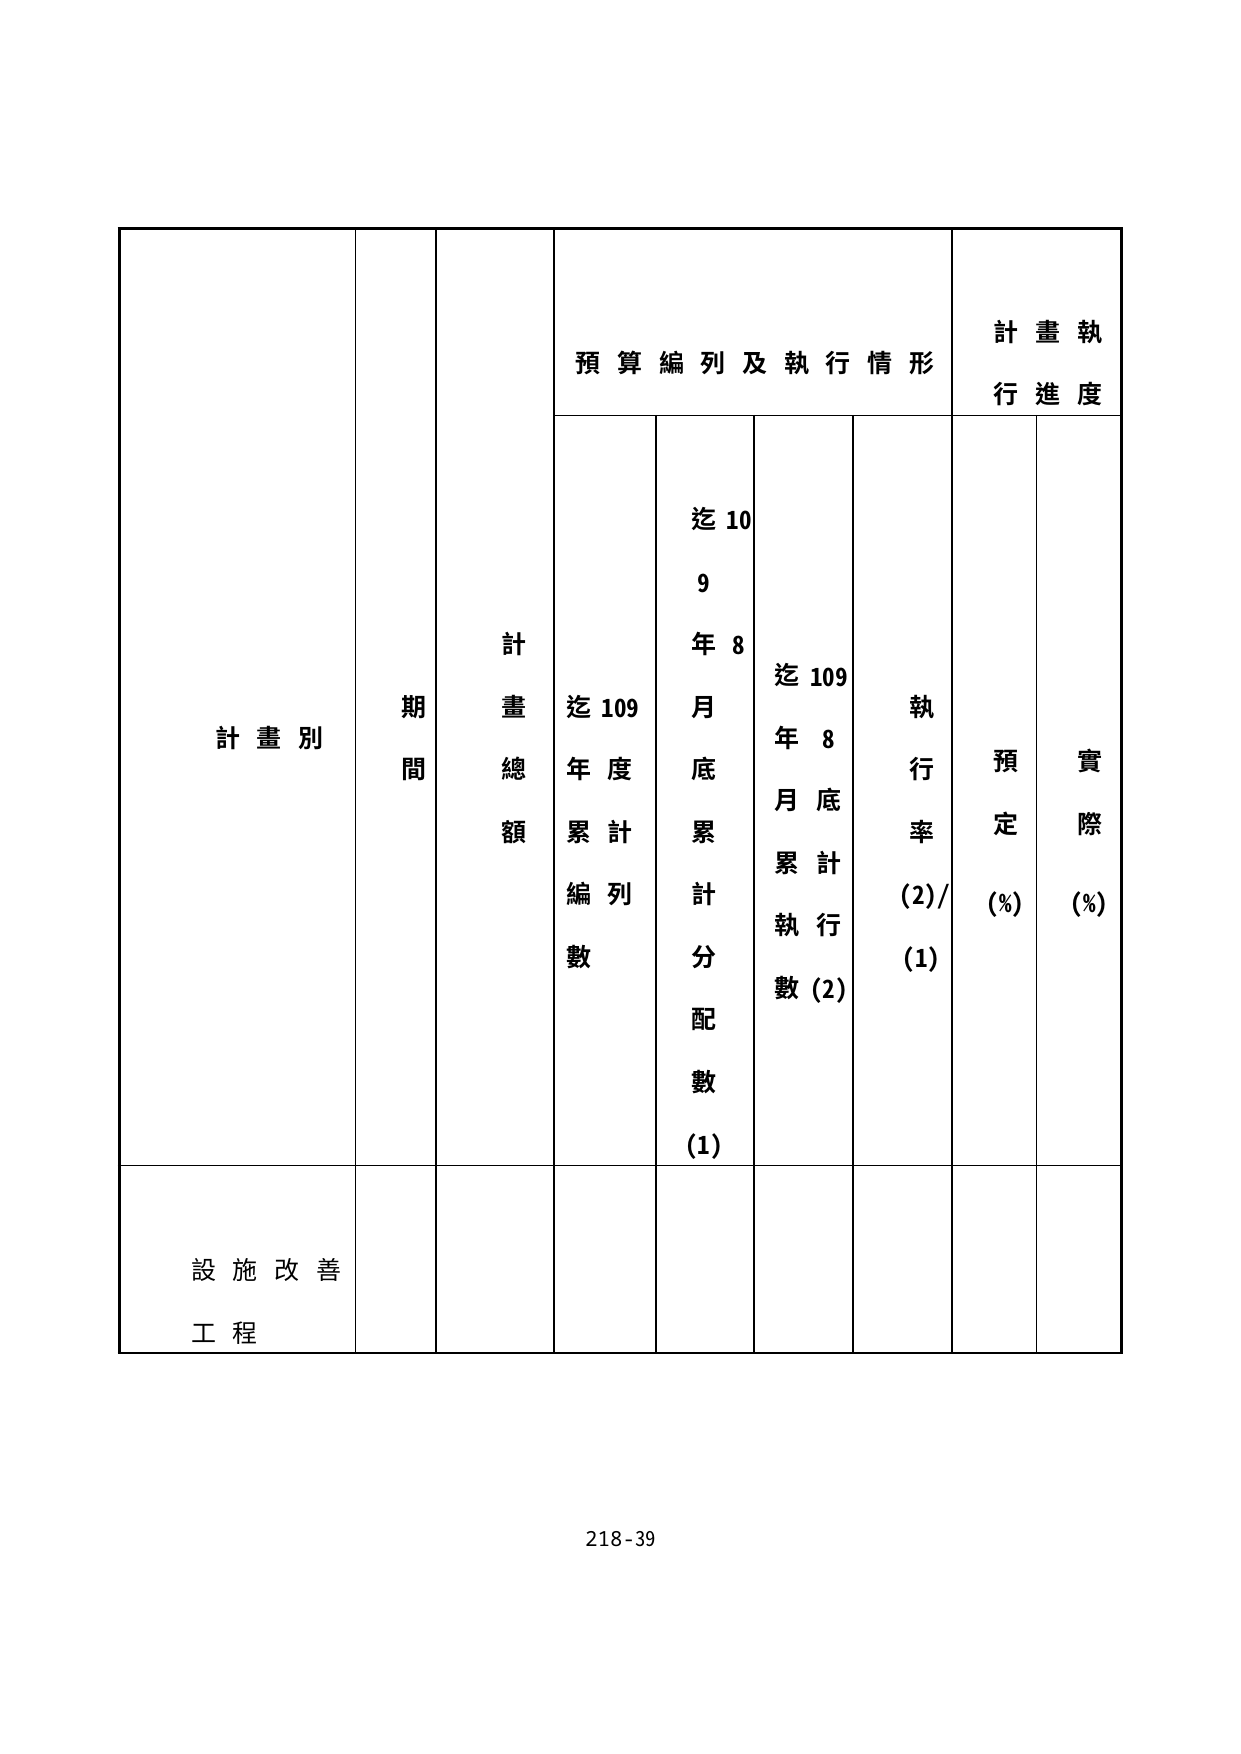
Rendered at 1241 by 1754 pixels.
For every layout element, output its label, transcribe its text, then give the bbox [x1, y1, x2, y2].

table_header 計畫執行進度 [953, 230, 1120, 415]
table_cell 迄109年度累計編列數 [555, 416, 655, 1165]
table_cell 實際 (%) [1037, 416, 1120, 1165]
table_cell [555, 1166, 655, 1352]
table_cell [356, 1166, 435, 1352]
table_cell 設施改善工程 [121, 1166, 355, 1352]
table_cell [437, 1166, 553, 1352]
table_cell [953, 1166, 1036, 1352]
table_cell [854, 1166, 951, 1352]
table_cell [657, 1166, 753, 1352]
table_header 計畫總額 [437, 230, 553, 1165]
table_cell [755, 1166, 852, 1352]
table_header 期間 [356, 230, 435, 1165]
table_cell 迄109年8月底累計分配數(1) [657, 416, 753, 1165]
table_header 計畫別 [121, 230, 355, 1165]
table_cell 執行率(2)/(1) [854, 416, 951, 1165]
table_header 預算編列及執行情形 [555, 230, 951, 415]
table_cell [1037, 1166, 1120, 1352]
table_cell 迄109年8月底累計執行數(2) [755, 416, 852, 1165]
table_cell 預定 (%) [953, 416, 1036, 1165]
